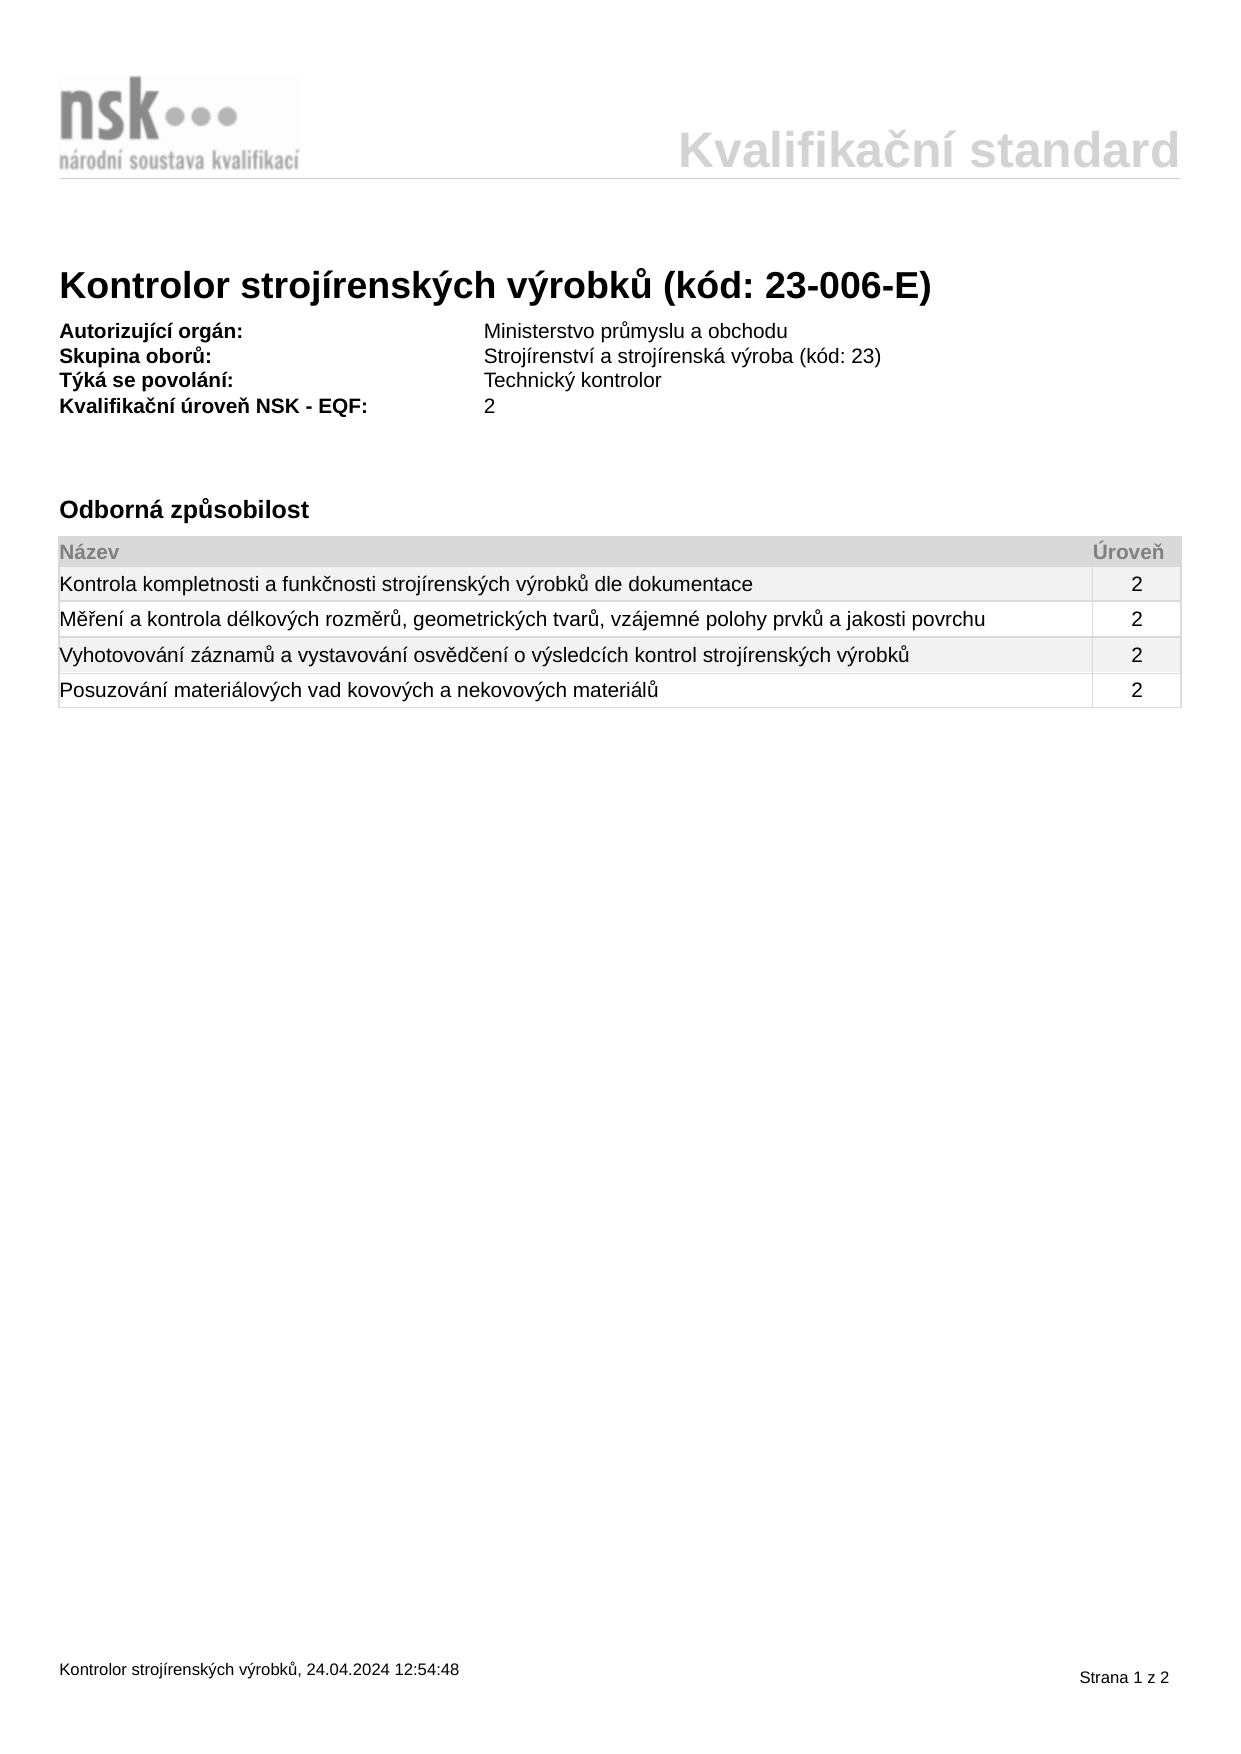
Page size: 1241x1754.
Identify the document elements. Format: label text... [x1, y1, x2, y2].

table_cell [620, 524, 626, 536]
table_cell [1169, 1007, 1181, 1307]
table_cell [484, 172, 620, 178]
table_header [621, 59, 626, 172]
table_cell Úroveň [1093, 537, 1180, 566]
table_cell [1093, 1307, 1169, 1484]
table_cell [1093, 708, 1169, 1007]
table_cell Měření a kontrola délkových rozměrů, geometrických tvarů, vzájemné polohy prvků a jakosti povrchu [60, 602, 1092, 636]
table_cell [626, 307, 862, 319]
table_cell Týká se povolání: [59, 368, 483, 392]
table_cell [620, 1007, 626, 1307]
table_cell Technický kontrolor [484, 368, 1181, 393]
table_cell [1093, 196, 1169, 224]
table_cell [59, 1484, 483, 1659]
table_cell [1093, 1484, 1169, 1659]
table_cell [626, 1307, 862, 1484]
table_cell [862, 307, 1093, 319]
table_cell [626, 708, 862, 1007]
table_cell [626, 418, 862, 489]
table_cell [620, 1307, 626, 1484]
table_cell 2 [1093, 567, 1180, 600]
table_cell [1169, 1484, 1181, 1659]
table_cell Odborná způsobilost [59, 489, 1181, 524]
table_cell [59, 307, 483, 319]
table_cell [484, 196, 620, 224]
table_header Kvalifikační standard [626, 59, 1181, 178]
table_cell [1169, 1307, 1181, 1484]
table_cell [484, 1484, 620, 1659]
table_cell [59, 708, 483, 1007]
table_cell Vyhotovování záznamů a vystavování osvědčení o výsledcích kontrol strojírenských výrobků [60, 638, 1092, 672]
table_cell [862, 1484, 1093, 1659]
table_cell [1093, 307, 1169, 319]
table_cell Strana 1 z 2 [862, 1659, 1169, 1695]
table_cell [626, 1007, 862, 1307]
table_cell Kontrola kompletnosti a funkčnosti strojírenských výrobků dle dokumentace [60, 567, 1092, 600]
table_cell [862, 1007, 1093, 1307]
table_cell [484, 1007, 620, 1307]
table_cell Autorizující orgán: [59, 319, 483, 343]
table_cell 2 [1093, 602, 1180, 636]
table_cell 2 [484, 394, 1181, 417]
table_cell [484, 708, 620, 1007]
table_cell [620, 307, 626, 319]
table_cell [484, 418, 620, 489]
table_cell [59, 524, 483, 536]
table_cell Kontrolor strojírenských výrobků (kód: 23-006-E) [59, 224, 1181, 307]
table_cell Strojírenství a strojírenská výroba (kód: 23) [484, 344, 1181, 368]
table_cell [59, 179, 1181, 196]
table_cell [1093, 1007, 1169, 1307]
table_cell Kvalifikační úroveň NSK - EQF: [59, 394, 483, 417]
table_cell Název [60, 537, 1092, 566]
table_cell [626, 524, 862, 536]
table_cell Kontrolor strojírenských výrobků, 24.04.2024 12:54:48 [59, 1659, 862, 1695]
table_cell Ministerstvo průmyslu a obchodu [484, 319, 1181, 344]
table_cell Skupina oborů: [59, 344, 483, 368]
table_cell Posuzování materiálových vad kovových a nekovových materiálů [60, 674, 1092, 707]
table_cell [862, 524, 1093, 536]
table_cell [484, 1307, 620, 1484]
table_cell [862, 196, 1093, 224]
table_cell [620, 1484, 626, 1659]
picture [58, 59, 621, 172]
table_cell 2 [1093, 674, 1180, 707]
table_cell [59, 1307, 483, 1484]
table_cell [1093, 418, 1169, 489]
table_cell [1169, 1659, 1181, 1695]
table_cell 2 [1093, 638, 1180, 672]
table_cell [1169, 307, 1181, 319]
table_cell [620, 708, 626, 1007]
table_cell [1169, 196, 1181, 224]
table_cell [1093, 524, 1169, 536]
table_cell [1169, 524, 1181, 536]
table_cell [59, 1007, 483, 1307]
table_cell [59, 172, 483, 178]
table_cell [626, 196, 862, 224]
table_cell [862, 708, 1093, 1007]
table_cell [59, 196, 483, 224]
table_cell [620, 196, 626, 224]
table_cell [862, 1307, 1093, 1484]
table_cell [1169, 418, 1181, 489]
table_cell [620, 418, 626, 489]
table_cell [626, 1484, 862, 1659]
table_cell [862, 418, 1093, 489]
table_cell [1169, 708, 1181, 1007]
table_cell [59, 418, 483, 489]
table_cell [484, 307, 620, 319]
table_cell [484, 524, 620, 536]
